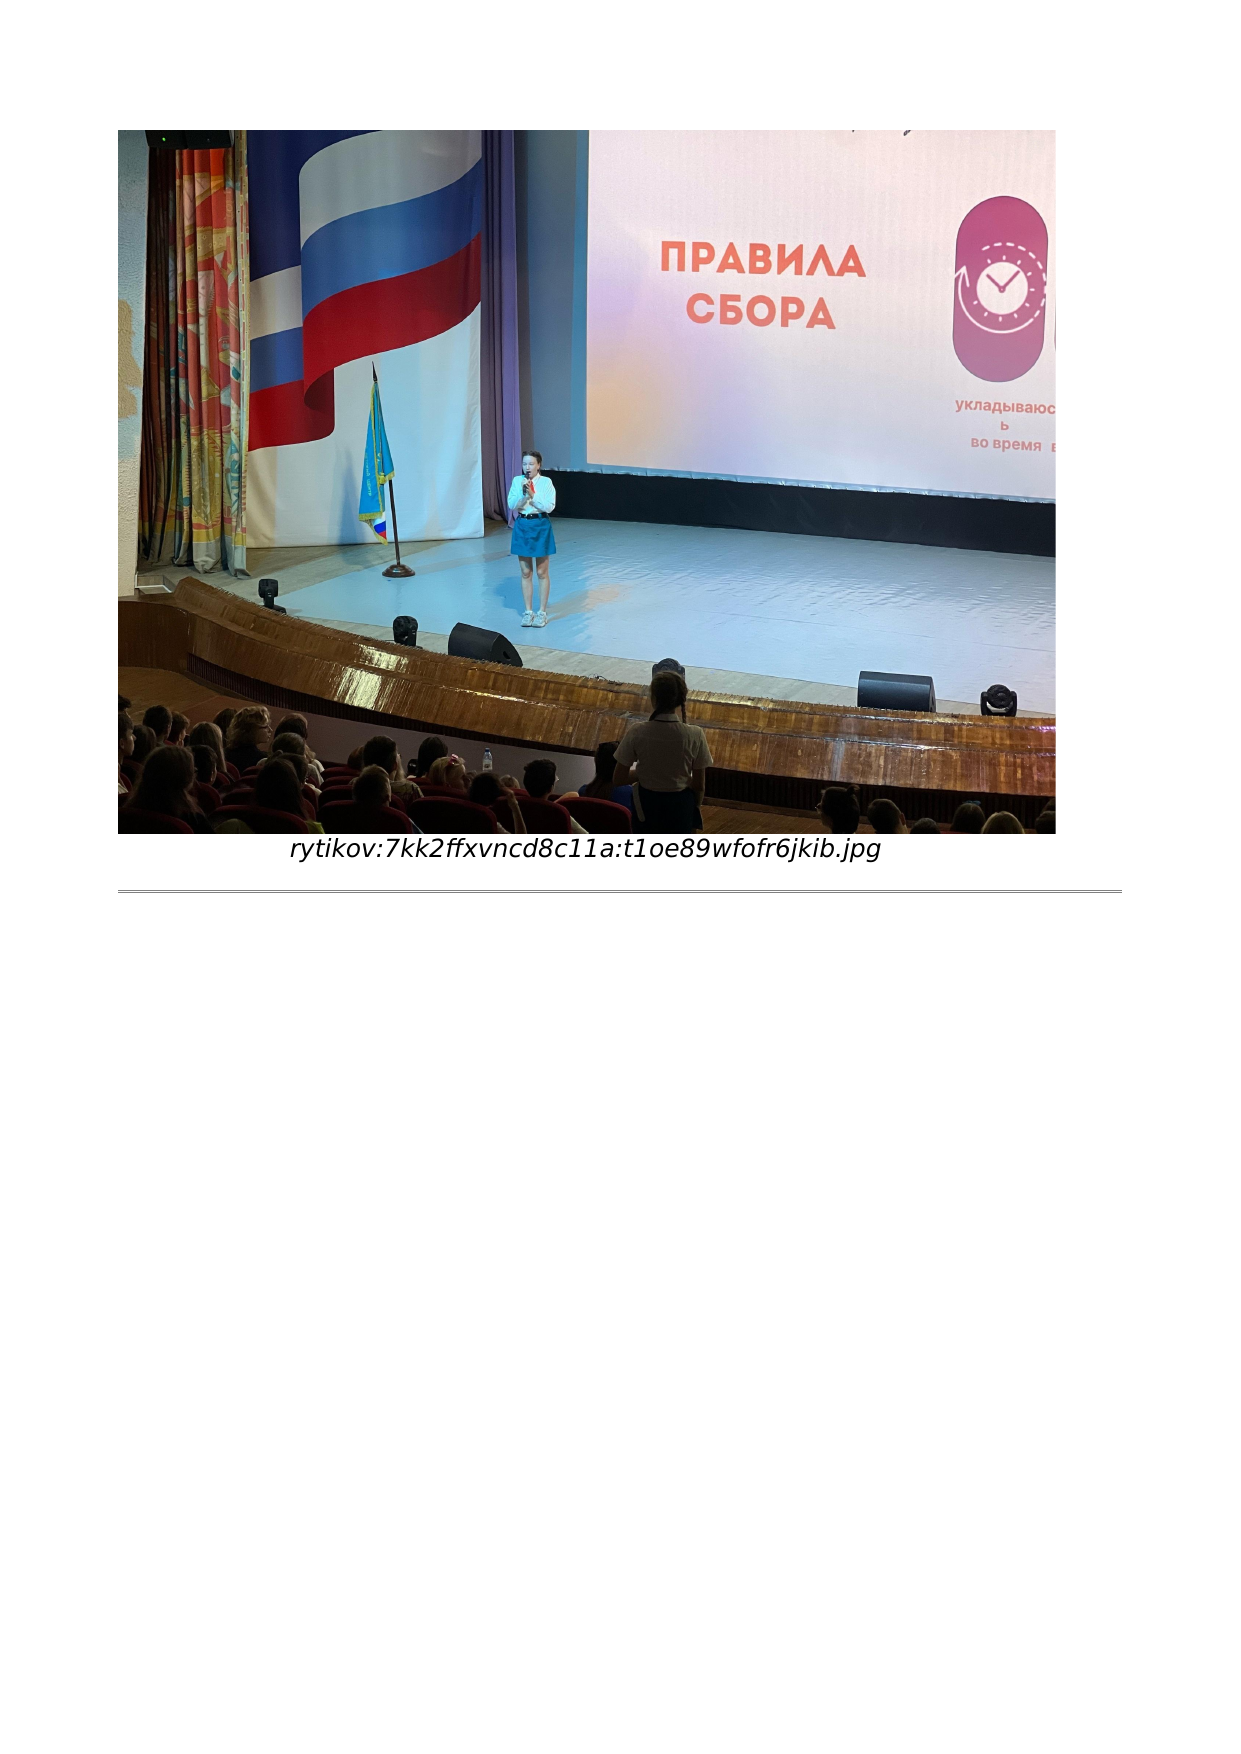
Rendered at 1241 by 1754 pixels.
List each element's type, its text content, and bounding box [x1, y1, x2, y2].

picture [118, 130, 1056, 834]
text rytikov:7kk2ffxvncd8c11a:t1oe89wfofr6jkib.jpg [118, 834, 1056, 863]
